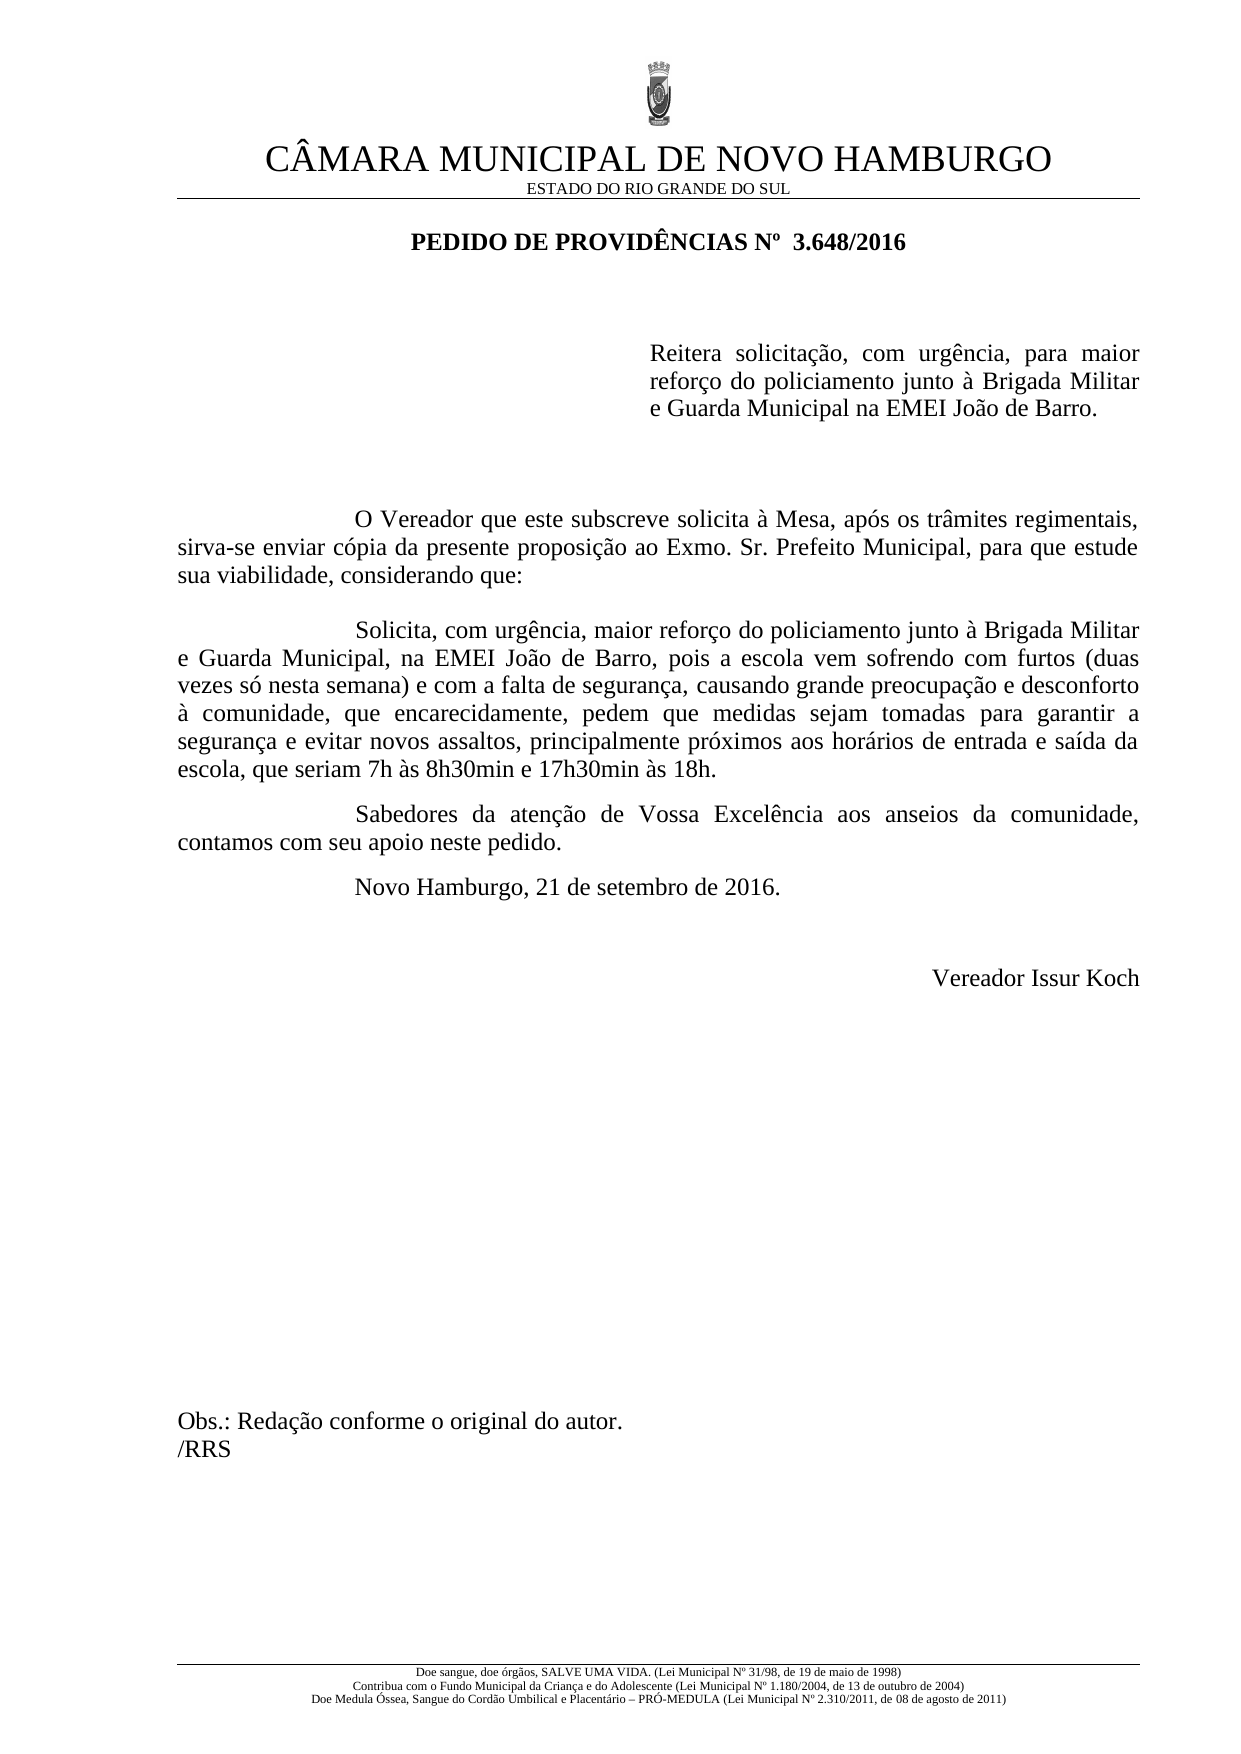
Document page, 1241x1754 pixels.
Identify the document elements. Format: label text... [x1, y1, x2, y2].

text /RRS [177, 1435, 1140, 1463]
text Reitera solicitação, com urgência, para maior reforço do policiamento junto à Brigada Militar e Guarda Municipal na EMEI João de Barro. [649, 339, 1140, 422]
text Sabedores da atenção de Vossa Excelência aos anseios da comunidade, contamos com seu apoio neste pedido. [177, 800, 1140, 856]
text Solicita, com urgência, maior reforço do policiamento junto à Brigada Militar e Guarda Municipal, na EMEI João de Barro, pois a escola vem sofrendo com furtos (duas vezes só nesta semana) e com a falta de segurança, causando grande preocupação e desconforto à comunidade, que encarecidamente, pedem que medidas sejam tomadas para garantir a segurança e evitar novos assaltos, principalmente próximos aos horários de entrada e saída da escola, que seriam 7h às 8h30min e 17h30min às 18h. [177, 616, 1140, 782]
text PEDIDO DE PROVIDÊNCIAS Nº 3.648/2016 [177, 228, 1140, 256]
text O Vereador que este subscreve solicita à Mesa, após os trâmites regimentais, sirva-se enviar cópia da presente proposição ao Exmo. Sr. Prefeito Municipal, para que estude sua viabilidade, considerando que: [177, 505, 1140, 588]
text Vereador Issur Koch [177, 964, 1140, 992]
text Obs.: Redação conforme o original do autor. [177, 1407, 1140, 1435]
text Novo Hamburgo, 21 de setembro de 2016. [177, 873, 1140, 901]
